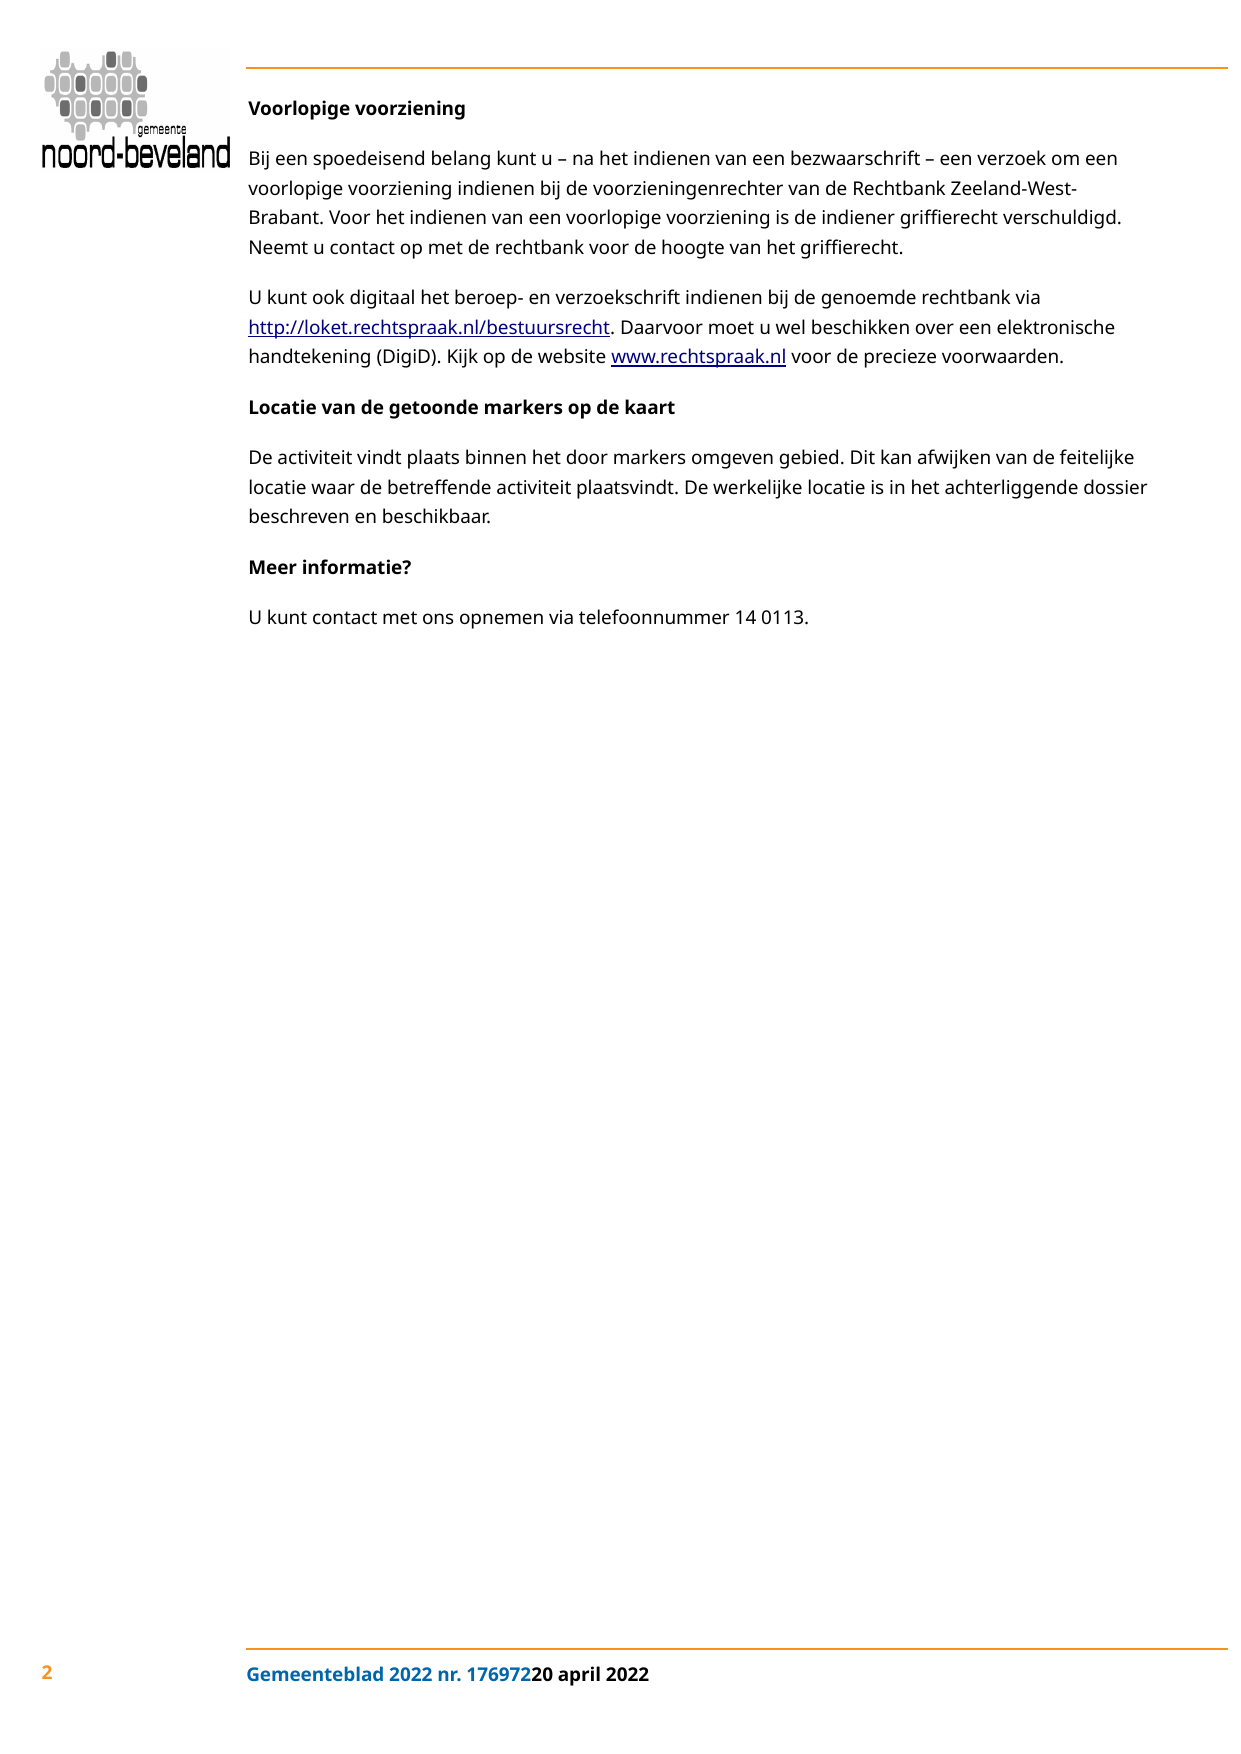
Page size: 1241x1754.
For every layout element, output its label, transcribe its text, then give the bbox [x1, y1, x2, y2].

text Voorlopige voorziening [248, 95, 1152, 121]
text Locatie van de getoonde markers op de kaart [248, 394, 1152, 420]
text Meer informatie? [248, 554, 1152, 580]
text U kunt contact met ons opnemen via telefoonnummer 14 0113. [248, 604, 1152, 630]
picture [41, 47, 231, 172]
text U kunt ook digitaal het beroep- en verzoekschrift indienen bij de genoemde rechtbank via http://loket.rechtspraak.nl/bestuursrecht. Daarvoor moet u wel beschikken over een elektronische handtekening (DigiD). Kijk op de website www.rechtspraak.nl voor de precieze voorwaarden. [248, 284, 1152, 369]
text Bij een spoedeisend belang kunt u – na het indienen van een bezwaarschrift – een verzoek om een voorlopige voorziening indienen bij de voorzieningenrechter van de Rechtbank Zeeland-West-Brabant. Voor het indienen van een voorlopige voorziening is de indiener griffierecht verschuldigd. Neemt u contact op met de rechtbank voor de hoogte van het griffierecht. [248, 145, 1152, 260]
text De activiteit vindt plaats binnen het door markers omgeven gebied. Dit kan afwijken van de feitelijke locatie waar de betreffende activiteit plaatsvindt. De werkelijke locatie is in het achterliggende dossier beschreven en beschikbaar. [248, 444, 1152, 529]
